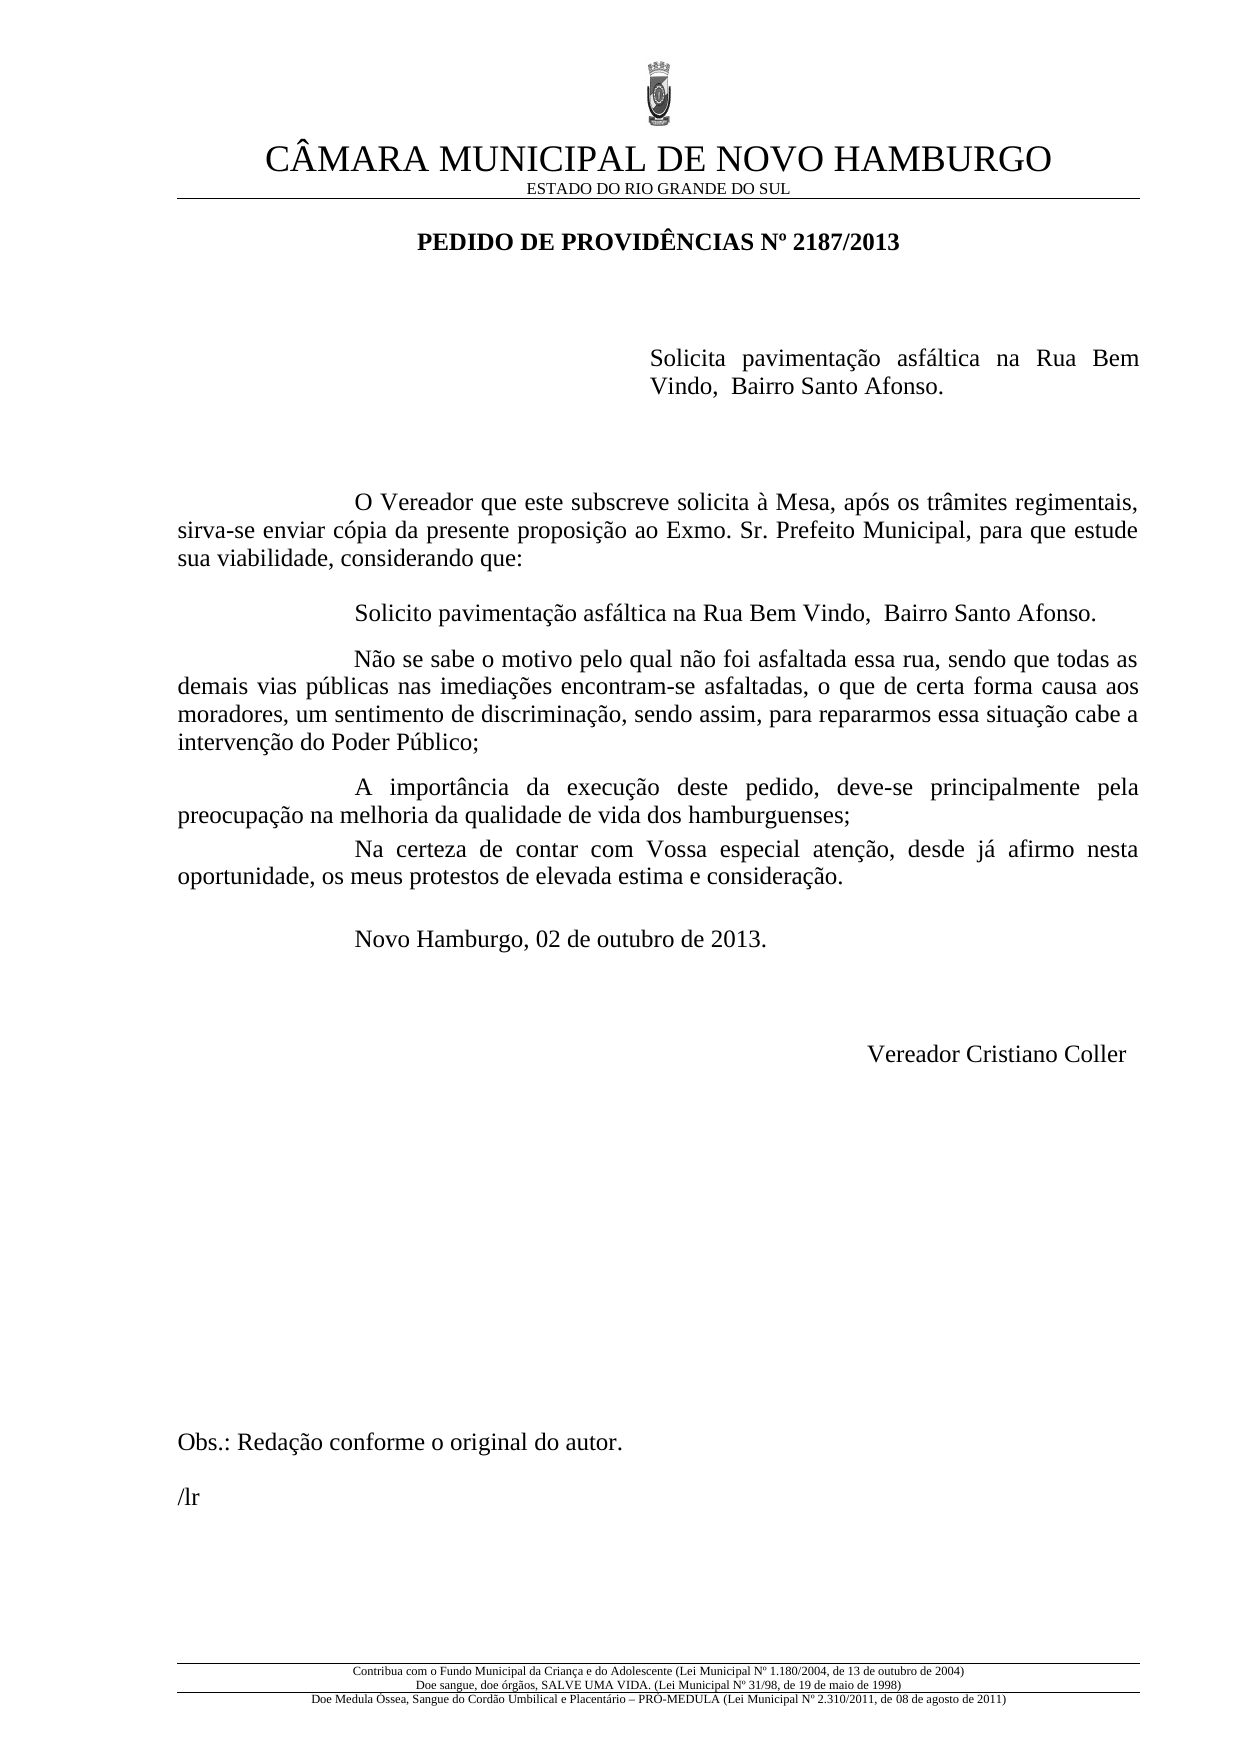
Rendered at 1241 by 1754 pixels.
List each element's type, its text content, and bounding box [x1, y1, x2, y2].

text Não se sabe o motivo pelo qual não foi asfaltada essa rua, sendo que todas as demais vias públicas nas imediações encontram-se asfaltadas, o que de certa forma causa aos moradores, um sentimento de discriminação, sendo assim, para repararmos essa situação cabe a intervenção do Poder Público; [177, 645, 1140, 756]
text PEDIDO DE PROVIDÊNCIAS Nº 2187/2013 [177, 228, 1140, 256]
text Solicita pavimentação asfáltica na Rua Bem Vindo, Bairro Santo Afonso. [649, 344, 1140, 400]
text Obs.: Redação conforme o original do autor. [177, 1428, 1140, 1456]
text A importância da execução deste pedido, deve-se principalmente pela preocupação na melhoria da qualidade de vida dos hamburguenses; [177, 773, 1140, 829]
text Na certeza de contar com Vossa especial atenção, desde já afirmo nesta oportunidade, os meus protestos de elevada estima e consideração. [177, 835, 1140, 890]
text O Vereador que este subscreve solicita à Mesa, após os trâmites regimentais, sirva-se enviar cópia da presente proposição ao Exmo. Sr. Prefeito Municipal, para que estude sua viabilidade, considerando que: [177, 488, 1140, 572]
text Solicito pavimentação asfáltica na Rua Bem Vindo, Bairro Santo Afonso. [177, 599, 1140, 627]
text Vereador Cristiano Coller [177, 1040, 1140, 1068]
text Novo Hamburgo, 02 de outubro de 2013. [177, 926, 1140, 953]
text /lr [177, 1483, 1140, 1511]
